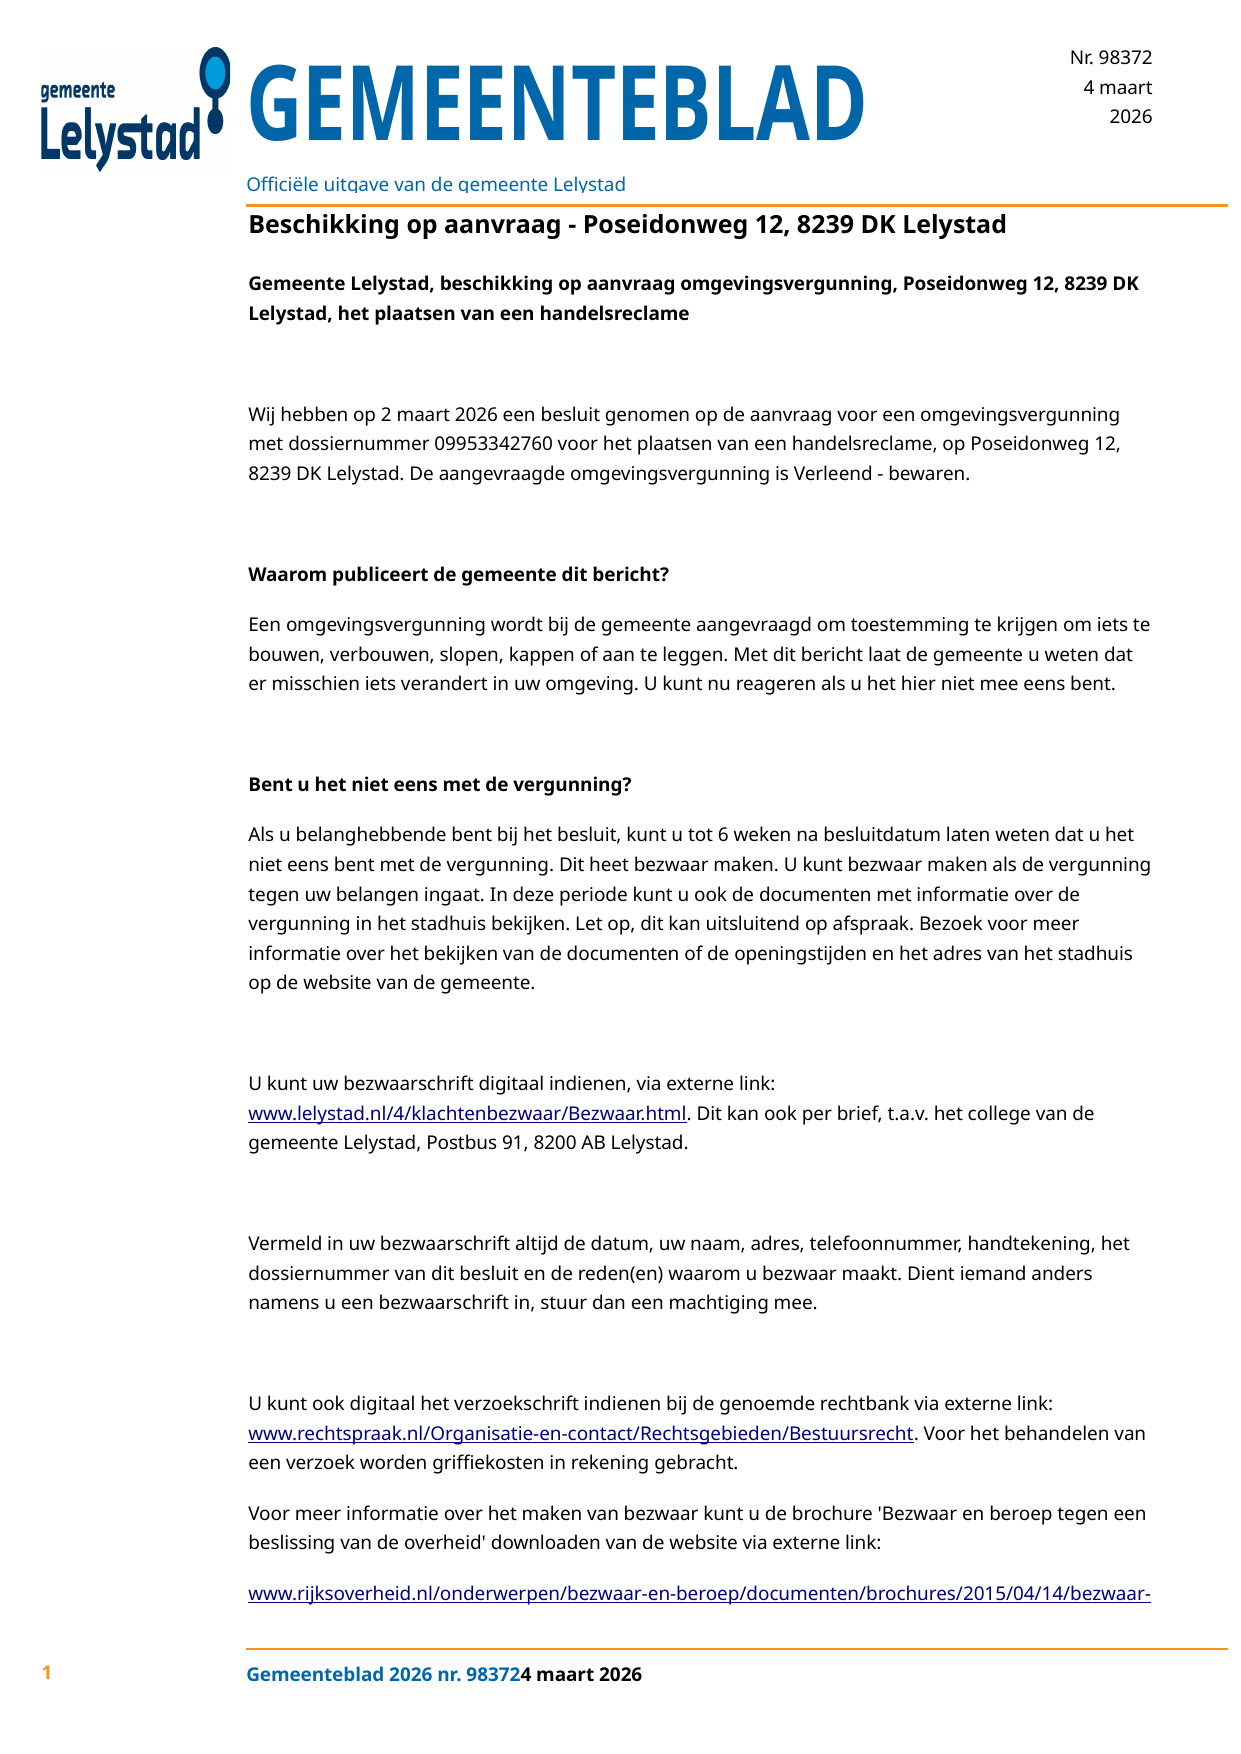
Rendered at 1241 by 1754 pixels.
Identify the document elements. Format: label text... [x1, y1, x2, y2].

text U kunt ook digitaal het verzoekschrift indienen bij de genoemde rechtbank via externe link: www.rechtspraak.nl/Organisatie-en-contact/Rechtsgebieden/Bestuursrecht. Voor het behandelen van een verzoek worden griffiekosten in rekening gebracht. [248, 1390, 1152, 1475]
text Vermeld in uw bezwaarschrift altijd de datum, uw naam, adres, telefoonnummer, handtekening, het dossiernummer van dit besluit en de reden(en) waarom u bezwaar maakt. Dient iemand anders namens u een bezwaarschrift in, stuur dan een machtiging mee. [248, 1230, 1152, 1315]
text Waarom publiceert de gemeente dit bericht? [248, 561, 1152, 586]
text www.rijksoverheid.nl/onderwerpen/bezwaar-en-beroep/documenten/brochures/2015/04/14/bezwaar- [248, 1580, 1152, 1606]
text Een omgevingsvergunning wordt bij de gemeente aangevraagd om toestemming te krijgen om iets te bouwen, verbouwen, slopen, kappen of aan te leggen. Met dit bericht laat de gemeente u weten dat er misschien iets verandert in uw omgeving. U kunt nu reageren als u het hier niet mee eens bent. [248, 611, 1152, 696]
text Gemeente Lelystad, beschikking op aanvraag omgevingsvergunning, Poseidonweg 12, 8239 DK Lelystad, het plaatsen van een handelsreclame [248, 270, 1152, 326]
text Bent u het niet eens met de vergunning? [248, 771, 1152, 797]
text Beschikking op aanvraag - Poseidonweg 12, 8239 DK Lelystad [248, 207, 1152, 241]
text Als u belanghebbende bent bij het besluit, kunt u tot 6 weken na besluitdatum laten weten dat u het niet eens bent met de vergunning. Dit heet bezwaar maken. U kunt bezwaar maken als de vergunning tegen uw belangen ingaat. In deze periode kunt u ook de documenten met informatie over de vergunning in het stadhuis bekijken. Let op, dit kan uitsluitend op afspraak. Bezoek voor meer informatie over het bekijken van de documenten of de openingstijden en het adres van het stadhuis op de website van de gemeente. [248, 822, 1152, 995]
picture [41, 47, 231, 172]
text Voor meer informatie over het maken van bezwaar kunt u de brochure 'Bezwaar en beroep tegen een beslissing van de overheid' downloaden van de website via externe link: [248, 1500, 1152, 1555]
text U kunt uw bezwaarschrift digitaal indienen, via externe link: www.lelystad.nl/4/klachtenbezwaar/Bezwaar.html. Dit kan ook per brief, t.a.v. het college van de gemeente Lelystad, Postbus 91, 8200 AB Lelystad. [248, 1070, 1152, 1155]
text Wij hebben op 2 maart 2026 een besluit genomen op de aanvraag voor een omgevingsvergunning met dossiernummer 09953342760 voor het plaatsen van een handelsreclame, op Poseidonweg 12, 8239 DK Lelystad. De aangevraagde omgevingsvergunning is Verleend - bewaren. [248, 401, 1152, 486]
